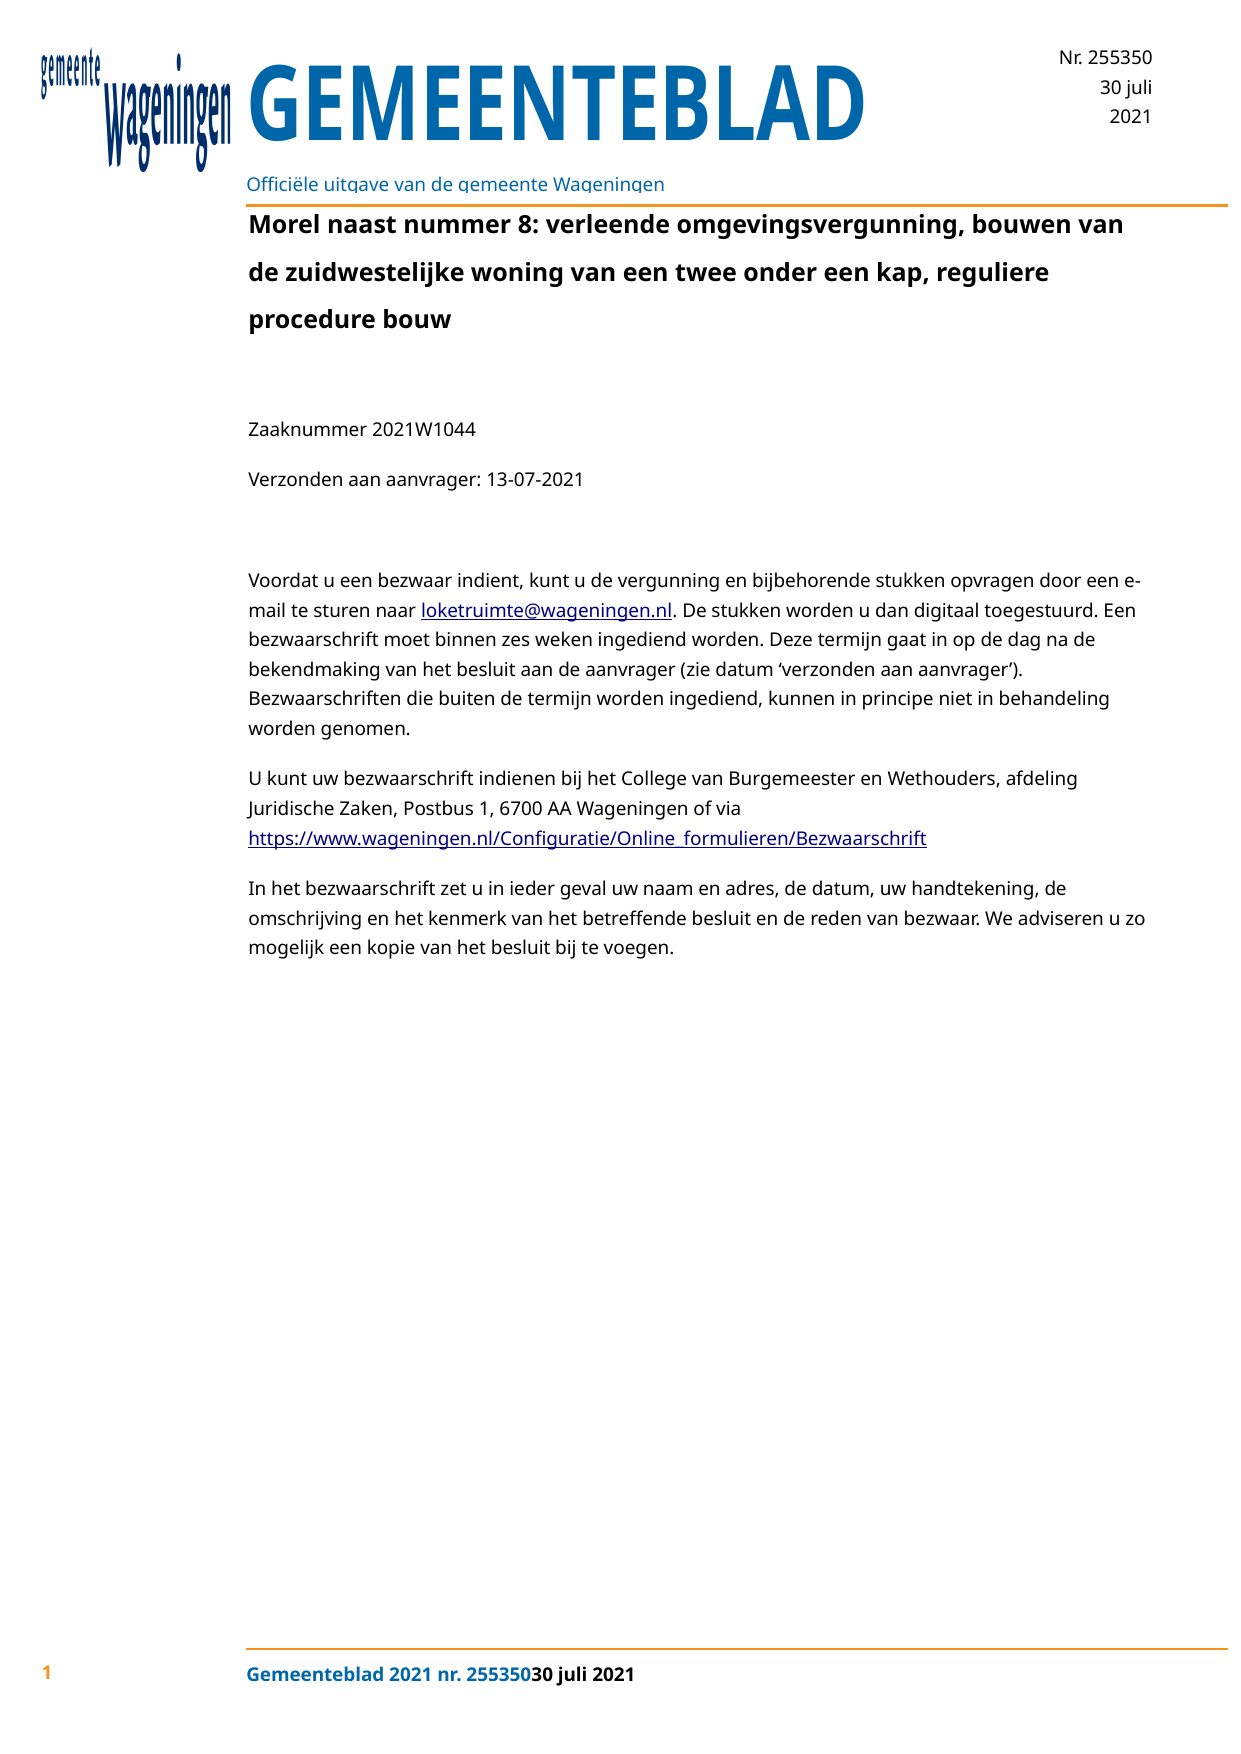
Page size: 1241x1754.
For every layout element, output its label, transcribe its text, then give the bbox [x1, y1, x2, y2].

picture [41, 47, 231, 172]
text Voordat u een bezwaar indient, kunt u de vergunning en bijbehorende stukken opvragen door een e-mail te sturen naar loketruimte@wageningen.nl. De stukken worden u dan digitaal toegestuurd. Een bezwaarschrift moet binnen zes weken ingediend worden. Deze termijn gaat in op de dag na de bekendmaking van het besluit aan de aanvrager (zie datum ‘verzonden aan aanvrager’). Bezwaarschriften die buiten de termijn worden ingediend, kunnen in principe niet in behandeling worden genomen. [248, 567, 1152, 741]
text In het bezwaarschrift zet u in ieder geval uw naam en adres, de datum, uw handtekening, de omschrijving en het kenmerk van het betreffende besluit en de reden van bezwaar. We adviseren u zo mogelijk een kopie van het besluit bij te voegen. [248, 875, 1152, 960]
text Morel naast nummer 8: verleende omgevingsvergunning, bouwen van de zuidwestelijke woning van een twee onder een kap, reguliere procedure bouw [248, 207, 1152, 336]
text U kunt uw bezwaarschrift indienen bij het College van Burgemeester en Wethouders, afdeling Juridische Zaken, Postbus 1, 6700 AA Wageningen of via https://www.wageningen.nl/Configuratie/Online_formulieren/Bezwaarschrift [248, 766, 1152, 850]
text Verzonden aan aanvrager: 13-07-2021 [248, 466, 1152, 492]
text Zaaknummer 2021W1044 [248, 416, 1152, 442]
